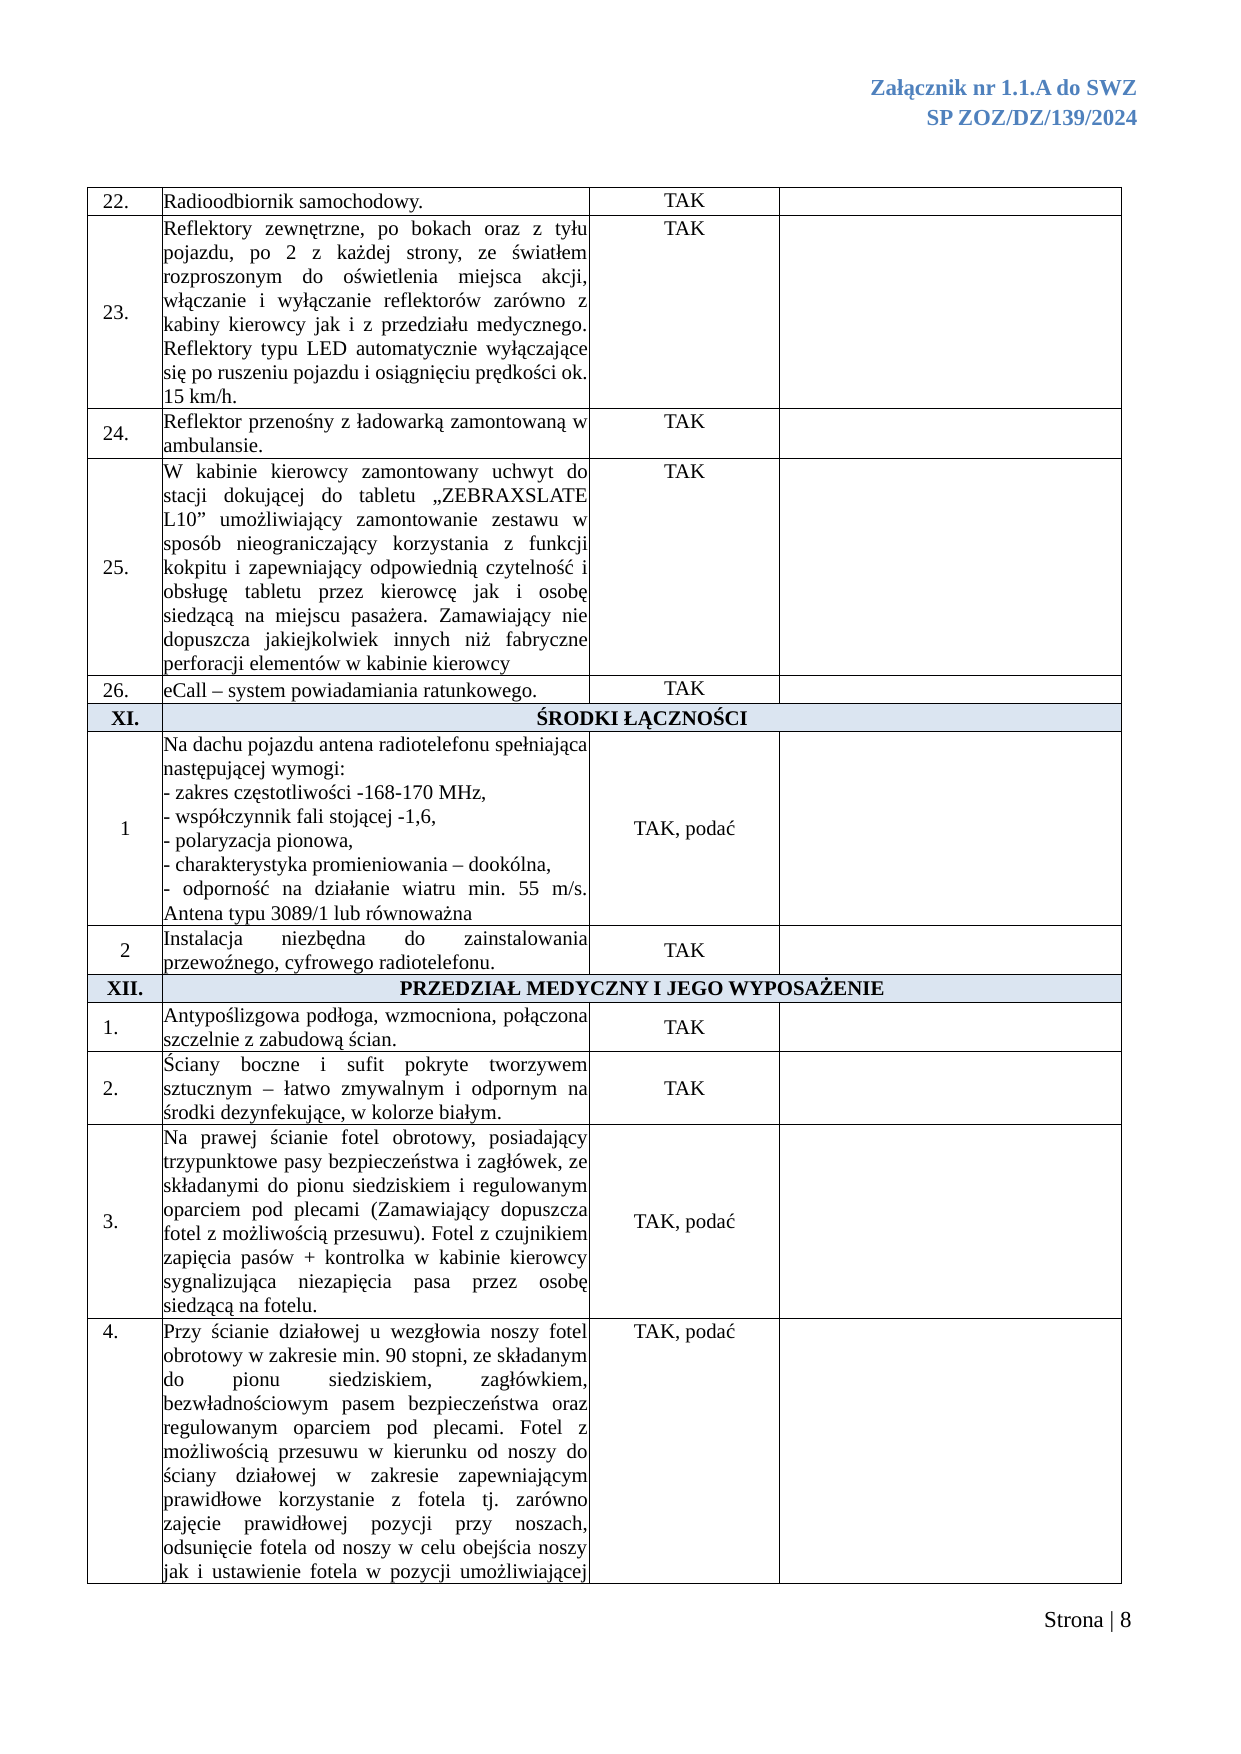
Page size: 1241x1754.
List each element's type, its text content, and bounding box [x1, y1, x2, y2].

table_cell [780, 676, 1121, 703]
table_cell [1122, 974, 1137, 1002]
table_cell [1122, 408, 1137, 457]
table_cell TAK [590, 459, 779, 675]
table_cell [1122, 1318, 1137, 1583]
table_cell ŚRODKI ŁĄCZNOŚCI [163, 704, 1121, 731]
table_cell 2 [88, 926, 162, 974]
table_cell [1122, 215, 1137, 408]
table_cell [1122, 458, 1137, 675]
table_cell TAK [590, 409, 779, 457]
table_cell W kabinie kierowcy zamontowany uchwyt do stacji dokującej do tabletu „ZEBRAXSLATE L10” umożliwiający zamontowanie zestawu w sposób nieograniczający korzystania z funkcji kokpitu i zapewniający odpowiednią czytelność i obsługę tabletu przez kierowcę jak i osobę siedzącą na miejscu pasażera. Zamawiający nie dopuszcza jakiejkolwiek innych niż fabryczne perforacji elementów w kabinie kierowcy [163, 459, 589, 675]
table_cell [88, 188, 162, 215]
table_cell TAK [590, 216, 779, 408]
table_cell TAK [590, 1003, 779, 1051]
table_cell PRZEDZIAŁ MEDYCZNY I JEGO WYPOSAŻENIE [163, 975, 1121, 1002]
table_cell [1122, 1051, 1137, 1124]
table_cell [1122, 703, 1137, 731]
table_cell [88, 409, 162, 457]
table_cell [88, 1003, 162, 1051]
table_cell [88, 1319, 162, 1583]
table_cell [88, 676, 162, 703]
table_cell [88, 459, 162, 675]
table_cell TAK [590, 926, 779, 974]
table_cell [780, 1052, 1121, 1124]
table_cell TAK, podać [590, 732, 779, 924]
table_cell eCall – system powiadamiania ratunkowego. [163, 676, 589, 703]
table_cell [88, 1052, 162, 1124]
table_cell [780, 409, 1121, 457]
table_cell TAK [590, 676, 779, 703]
table_cell [780, 1319, 1121, 1583]
table_cell [1122, 731, 1137, 924]
table_cell [780, 732, 1121, 924]
table_cell [88, 1125, 162, 1317]
table_cell Antypoślizgowa podłoga, wzmocniona, połączona szczelnie z zabudową ścian. [163, 1003, 589, 1051]
table_cell TAK [590, 188, 779, 215]
table_cell Na prawej ścianie fotel obrotowy, posiadający trzypunktowe pasy bezpieczeństwa i zagłówek, ze składanymi do pionu siedziskiem i regulowanym oparciem pod plecami (Zamawiający dopuszcza fotel z możliwością przesuwu). Fotel z czujnikiem zapięcia pasów + kontrolka w kabinie kierowcy sygnalizująca niezapięcia pasa przez osobę siedzącą na fotelu. [163, 1125, 589, 1317]
table_cell Radioodbiornik samochodowy. [163, 188, 589, 215]
table_cell TAK, podać [590, 1319, 779, 1583]
table_cell TAK [590, 1052, 779, 1124]
table_cell XI. [88, 704, 162, 731]
table_cell Instalacja niezbędna do zainstalowania przewoźnego, cyfrowego radiotelefonu. [163, 926, 589, 974]
table_cell [780, 188, 1121, 215]
table_cell [1122, 925, 1137, 974]
table_cell 1 [88, 732, 162, 924]
table_cell [780, 459, 1121, 675]
table_cell TAK, podać [590, 1125, 779, 1317]
table_cell [780, 1125, 1121, 1317]
table_cell [780, 1003, 1121, 1051]
table_cell [780, 926, 1121, 974]
table_cell Reflektory zewnętrzne, po bokach oraz z tyłu pojazdu, po 2 z każdej strony, ze światłem rozproszonym do oświetlenia miejsca akcji, włączanie i wyłączanie reflektorów zarówno z kabiny kierowcy jak i z przedziału medycznego. Reflektory typu LED automatycznie wyłączające się po ruszeniu pojazdu i osiągnięciu prędkości ok. 15 km/h. [163, 216, 589, 408]
table_cell [1122, 187, 1137, 215]
table_cell [1122, 675, 1137, 703]
table_cell [1122, 1002, 1137, 1051]
table_cell Na dachu pojazdu antena radiotelefonu spełniająca następującej wymogi: - zakres częstotliwości -168-170 MHz, - współczynnik fali stojącej -1,6, - polaryzacja pionowa, - charakterystyka promieniowania – dookólna, - odporność na działanie wiatru min. 55 m/s. Antena typu 3089/1 lub równoważna [163, 732, 589, 924]
table_cell [88, 216, 162, 408]
table_cell Ściany boczne i sufit pokryte tworzywem sztucznym – łatwo zmywalnym i odpornym na środki dezynfekujące, w kolorze białym. [163, 1052, 589, 1124]
table_cell XII. [88, 975, 162, 1002]
table_cell Reflektor przenośny z ładowarką zamontowaną w ambulansie. [163, 409, 589, 457]
table_cell [1122, 1124, 1137, 1317]
table_cell [780, 216, 1121, 408]
table_cell Przy ścianie działowej u wezgłowia noszy fotel obrotowy w zakresie min. 90 stopni, ze składanym do pionu siedziskiem, zagłówkiem, bezwładnościowym pasem bezpieczeństwa oraz regulowanym oparciem pod plecami. Fotel z możliwością przesuwu w kierunku od noszy do ściany działowej w zakresie zapewniającym prawidłowe korzystanie z fotela tj. zarówno zajęcie prawidłowej pozycji przy noszach, odsunięcie fotela od noszy w celu obejścia noszy jak i ustawienie fotela w pozycji umożliwiającej [163, 1319, 589, 1583]
